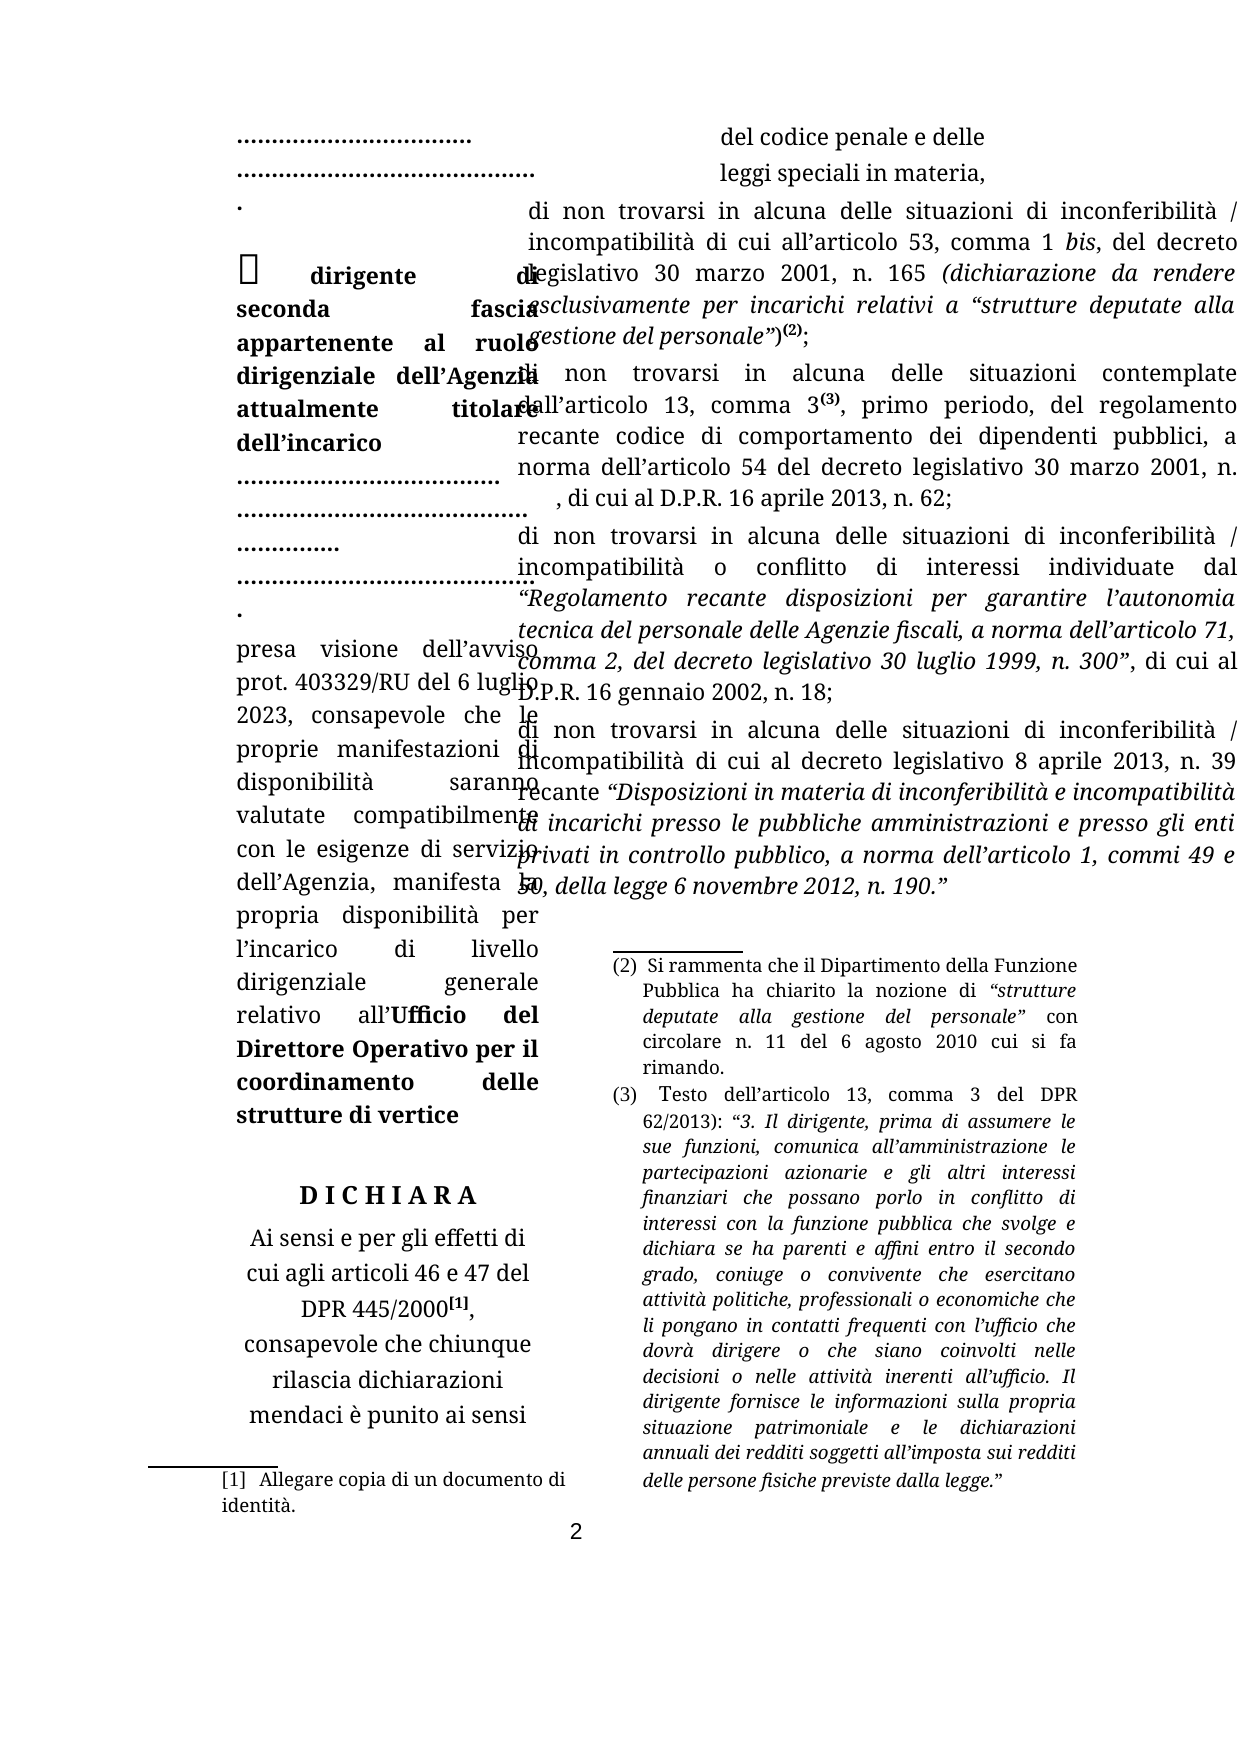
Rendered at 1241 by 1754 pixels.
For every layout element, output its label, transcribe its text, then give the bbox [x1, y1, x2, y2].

table_cell [576, 907, 1240, 944]
list dirigente di seconda fascia appartenente al ruolo dirigenziale dell’Agenzia con incarico di livello dirigenziale generale attualmente Direttore ……………………………………………………………………………..……….. …………………..……………….…………...…………………………………….. [236, 117, 539, 217]
list dirigente di seconda fascia appartenente al ruolo dirigenziale dell’Agenzia attualmente titolare dell’incarico ……………………………….. …………………..……………….…………...…………………………………….. [236, 258, 539, 624]
table_header di non trovarsi in alcuna delle situazioni di inconferibilità / incompatibilità di cui all’articolo 53, comma 1 bis, del decreto legislativo 30 marzo 2001, n. 165 (dichiarazione da rendere esclusivamente per incarichi relativi a “strutture deputate alla gestione del personale”); [576, 194, 1240, 357]
table_cell di non trovarsi in alcuna delle situazioni di inconferibilità / incompatibilità di cui al decreto legislativo 8 aprile 2013, n. 39 recante “Disposizioni in materia di inconferibilità e incompatibilità di incarichi presso le pubbliche amministrazioni e presso gli enti privati in controllo pubblico, a norma dell’articolo 1, commi 49 e 50, della legge 6 novembre 2012, n. 190.” [576, 713, 1240, 907]
text Allegare copia di un documento di identità. [222, 1467, 576, 1518]
table_cell di non trovarsi in alcuna delle situazioni di inconferibilità / incompatibilità o conflitto di interessi individuate dal “Regolamento recante disposizioni per garantire l’autonomia tecnica del personale delle Agenzie fiscali, a norma dell’articolo 71, comma 2, del decreto legislativo 30 luglio 1999, n. 300”, di cui al D.P.R. 16 gennaio 2002, n. 18; [576, 519, 1240, 713]
text presa visione dell’avviso prot. 403329/RU del 6 luglio 2023, consapevole che le proprie manifestazioni di disponibilità saranno valutate compatibilmente con le esigenze di servizio dell’Agenzia, manifesta la propria disponibilità per l’incarico di livello dirigenziale generale relativo all’Ufficio del Direttore Operativo per il coordinamento delle strutture di vertice [236, 631, 539, 1131]
text del codice penale e delle leggi speciali in materia, [701, 117, 1004, 188]
text Ai sensi e per gli effetti di cui agli articoli 46 e 47 del DPR 445/2000, consapevole che chiunque rilascia dichiarazioni mendaci è punito ai sensi [236, 1218, 539, 1431]
text D I C H I A R A [236, 1176, 539, 1212]
table_cell di non trovarsi in alcuna delle situazioni contemplate dall’articolo 13, comma 3, primo periodo, del regolamento recante codice di comportamento dei dipendenti pubblici, a norma dell’articolo 54 del decreto legislativo 30 marzo 2001, n. 165, di cui al D.P.R. 16 aprile 2013, n. 62; [576, 357, 1240, 519]
